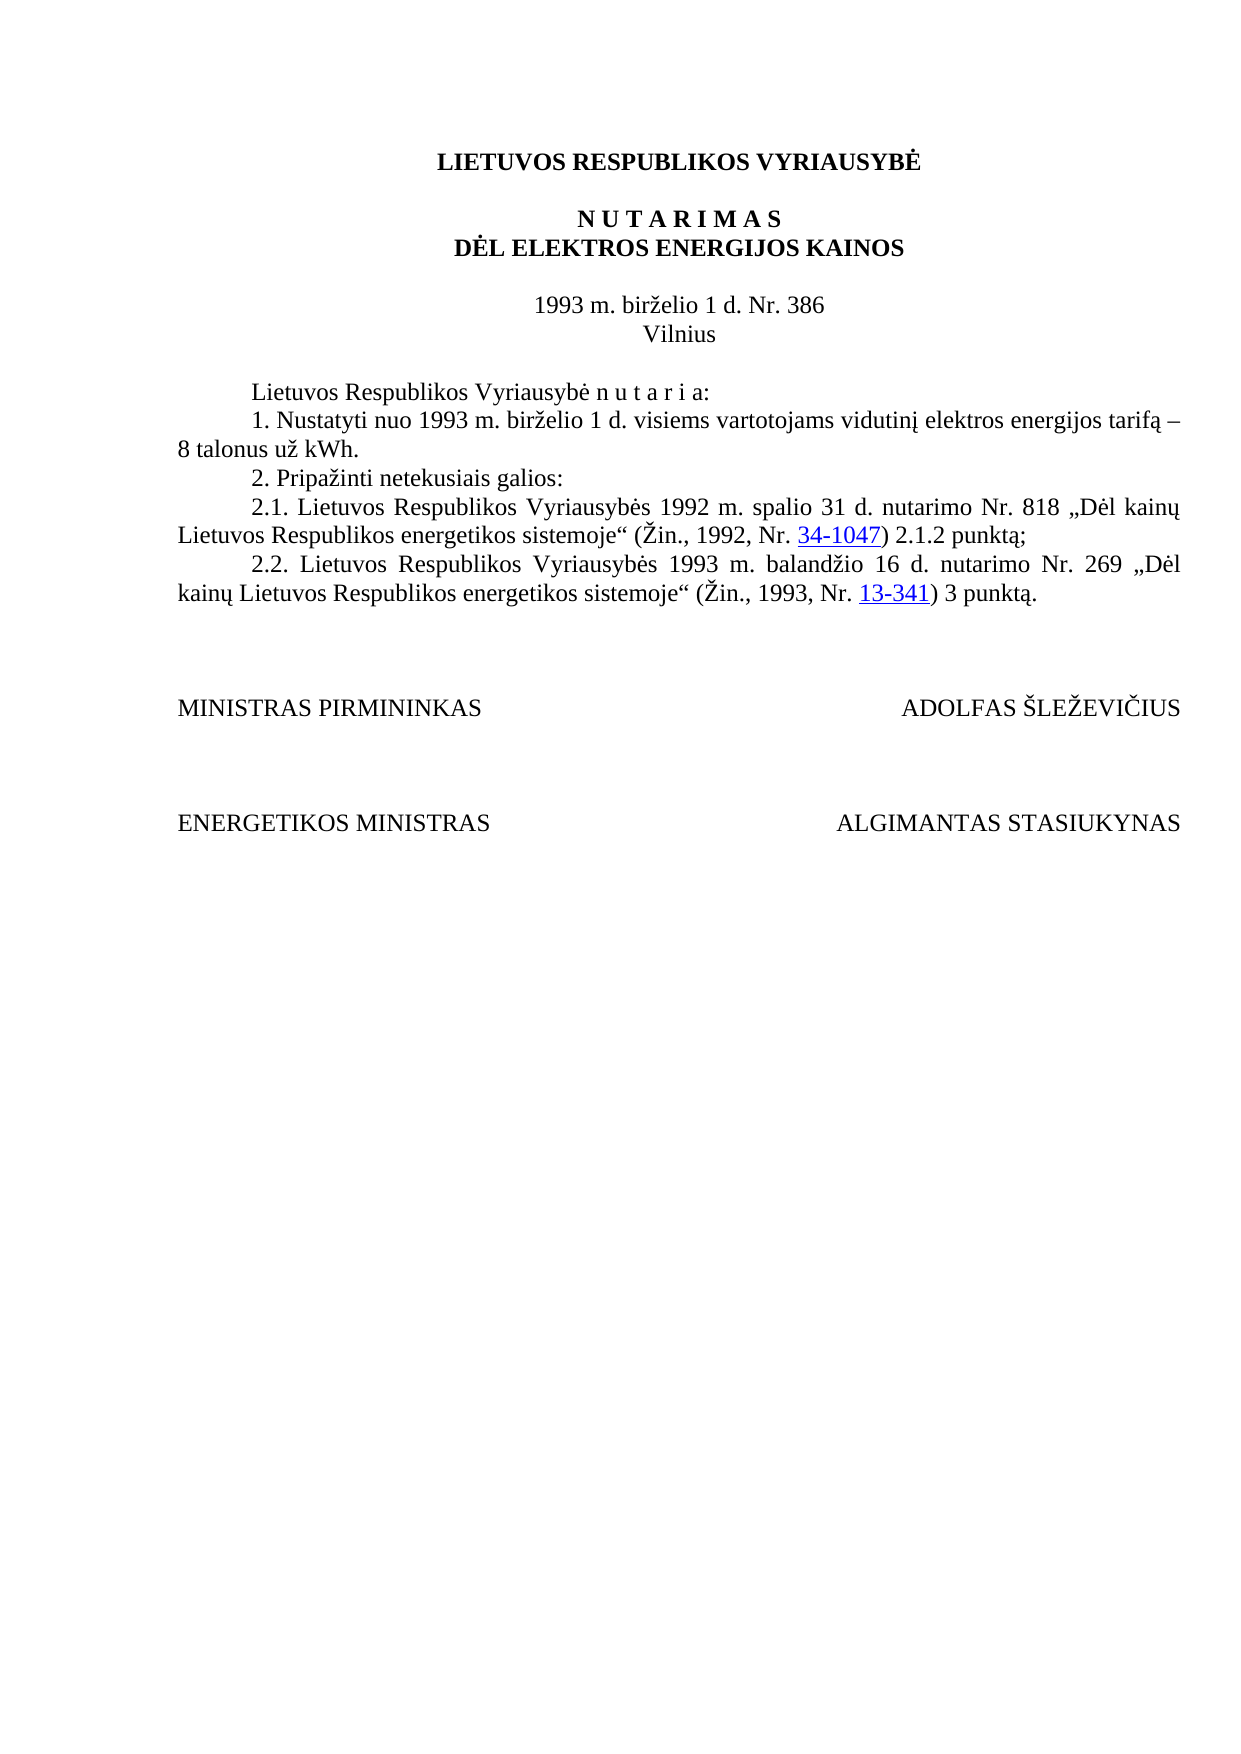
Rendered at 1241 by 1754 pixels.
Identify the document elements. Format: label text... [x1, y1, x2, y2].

text MINISTRAS PIRMININKAS ADOLFAS ŠLEŽEVIČIUS [177, 693, 1181, 722]
text 1993 m. birželio 1 d. Nr. 386 [177, 291, 1181, 319]
text DĖL ELEKTROS ENERGIJOS KAINOS [177, 233, 1181, 262]
text ENERGETIKOS MINISTRAS ALGIMANTAS STASIUKYNAS [177, 808, 1181, 837]
text Lietuvos Respublikos Vyriausybė nutaria: [177, 377, 1181, 406]
text 2.1. Lietuvos Respublikos Vyriausybės 1992 m. spalio 31 d. nutarimo Nr. 818 „Dėl kainų Lietuvos Respublikos energetikos sistemoje“ (Žin., 1992, Nr. 34-1047) 2.1.2 punktą; [177, 492, 1181, 549]
text 2. Pripažinti netekusiais galios: [177, 463, 1181, 492]
text 1. Nustatyti nuo 1993 m. birželio 1 d. visiems vartotojams vidutinį elektros energijos tarifą – 8 talonus už kWh. [177, 406, 1181, 463]
text Vilnius [177, 319, 1181, 348]
text N U T A R I M A S [177, 204, 1181, 233]
text 2.2. Lietuvos Respublikos Vyriausybės 1993 m. balandžio 16 d. nutarimo Nr. 269 „Dėl kainų Lietuvos Respublikos energetikos sistemoje“ (Žin., 1993, Nr. 13-341) 3 punktą. [177, 549, 1181, 607]
text LIETUVOS RESPUBLIKOS VYRIAUSYBĖ [177, 147, 1181, 176]
